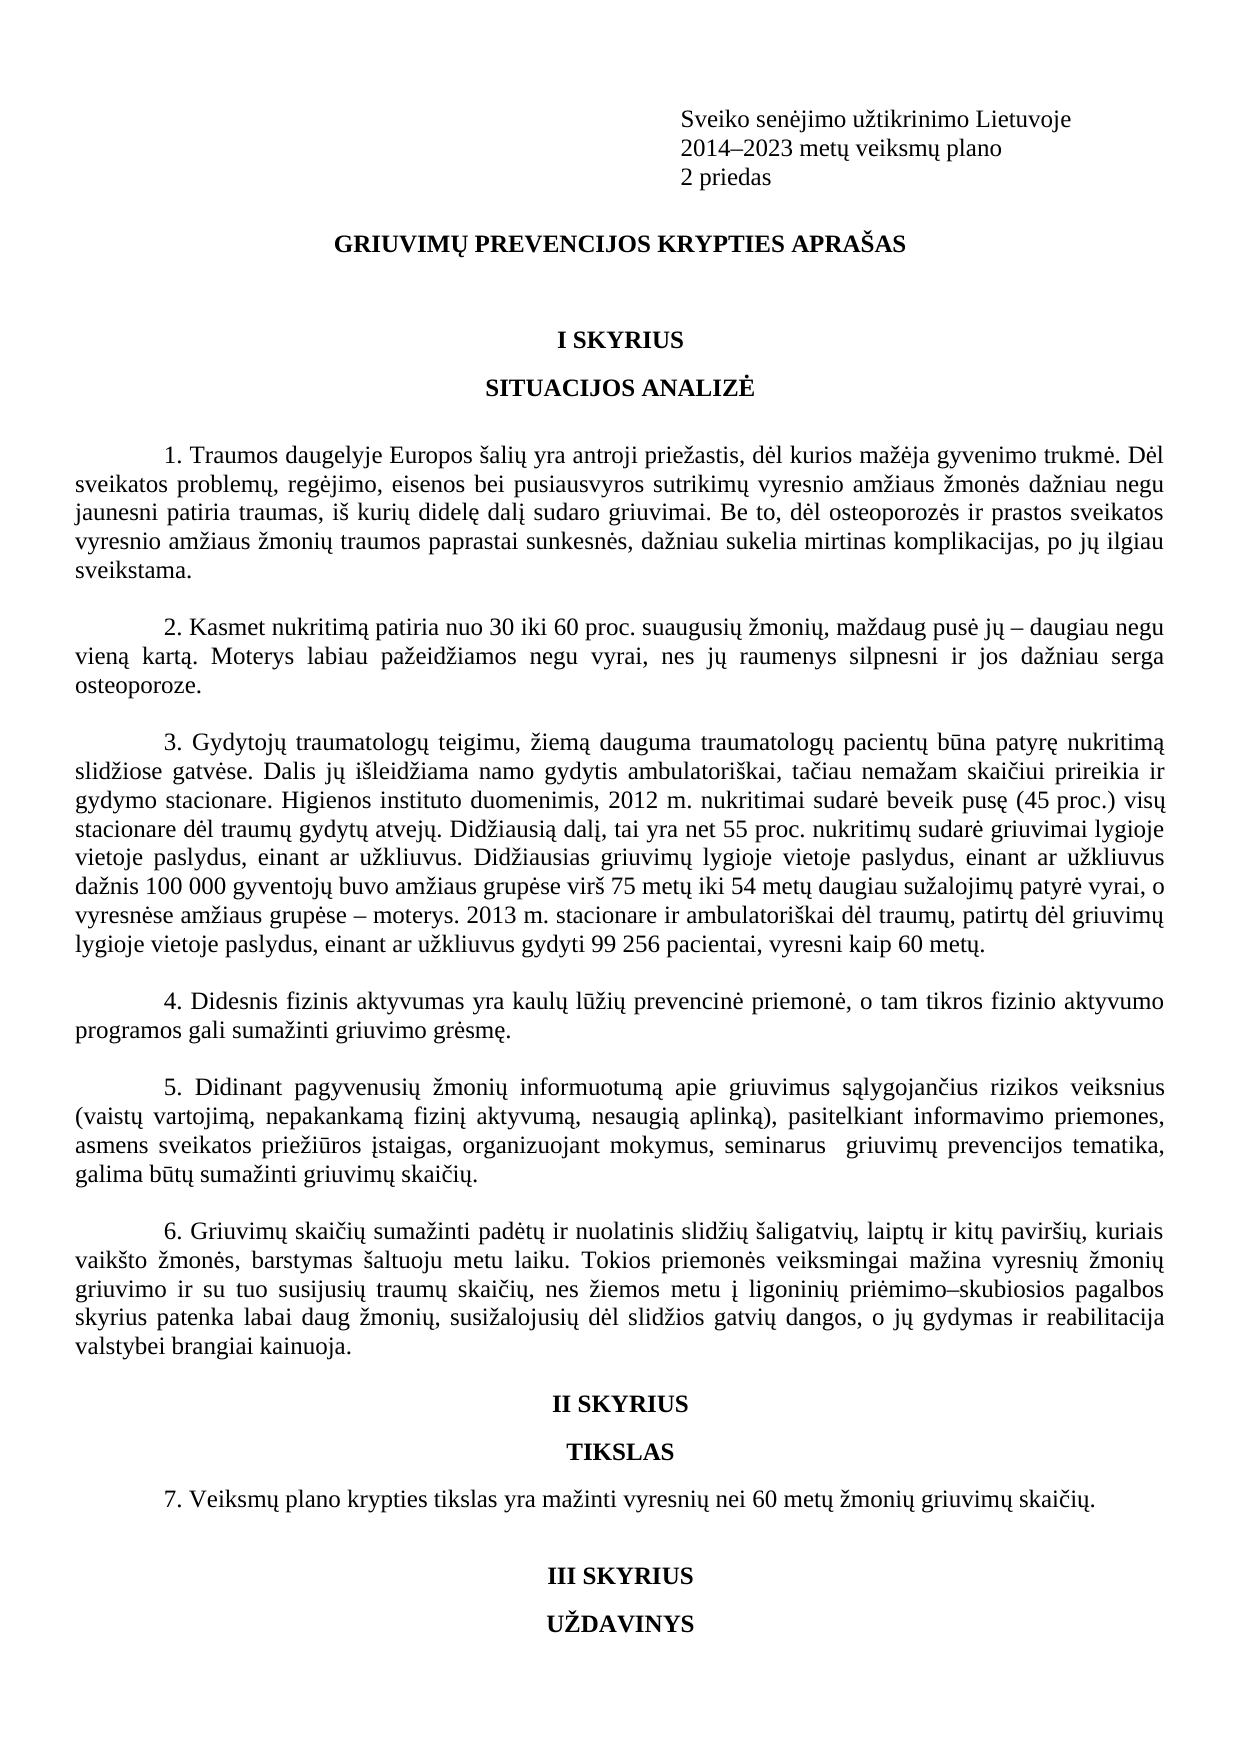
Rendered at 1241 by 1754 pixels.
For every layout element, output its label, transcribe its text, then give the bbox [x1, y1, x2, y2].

text 3. Gydytojų traumatologų teigimu, žiemą dauguma traumatologų pacientų būna patyrę nukritimą slidžiose gatvėse. Dalis jų išleidžiama namo gydytis ambulatoriškai, tačiau nemažam skaičiui prireikia ir gydymo stacionare. Higienos instituto duomenimis, 2012 m. nukritimai sudarė beveik pusę (45 proc.) visų stacionare dėl traumų gydytų atvejų. Didžiausią dalį, tai yra net 55 proc. nukritimų sudarė griuvimai lygioje vietoje paslydus, einant ar užkliuvus. Didžiausias griuvimų lygioje vietoje paslydus, einant ar užkliuvus dažnis 100 000 gyventojų buvo amžiaus grupėse virš 75 metų iki 54 metų daugiau sužalojimų patyrė vyrai, o vyresnėse amžiaus grupėse – moterys. 2013 m. stacionare ir ambulatoriškai dėl traumų, patirtų dėl griuvimų lygioje vietoje paslydus, einant ar užkliuvus gydyti 99 256 pacientai, vyresni kaip 60 metų. [75, 727, 1166, 957]
text I SKYRIUS [75, 325, 1166, 354]
text 1. Traumos daugelyje Europos šalių yra antroji priežastis, dėl kurios mažėja gyvenimo trukmė. Dėl sveikatos problemų, regėjimo, eisenos bei pusiausvyros sutrikimų vyresnio amžiaus žmonės dažniau negu jaunesni patiria traumas, iš kurių didelę dalį sudaro griuvimai. Be to, dėl osteoporozės ir prastos sveikatos vyresnio amžiaus žmonių traumos paprastai sunkesnės, dažniau sukelia mirtinas komplikacijas, po jų ilgiau sveikstama. [75, 440, 1166, 584]
text TIKSLAS [75, 1437, 1166, 1465]
text SITUACIJOS ANALIZĖ [75, 373, 1166, 402]
text 7. Veiksmų plano krypties tikslas yra mažinti vyresnių nei 60 metų žmonių griuvimų skaičių. [75, 1484, 1166, 1513]
text 2014–2023 metų veiksmų plano [75, 133, 1166, 162]
text 2 priedas [75, 162, 1166, 191]
text III SKYRIUS [75, 1561, 1166, 1590]
text II SKYRIUS [75, 1389, 1166, 1417]
text GRIUVIMŲ PREVENCIJOS KRYPTIES APRAŠAS [75, 229, 1166, 258]
text 4. Didesnis fizinis aktyvumas yra kaulų lūžių prevencinė priemonė, o tam tikros fizinio aktyvumo programos gali sumažinti griuvimo grėsmę. [75, 986, 1166, 1044]
text UŽDAVINYS [75, 1609, 1166, 1638]
text 2. Kasmet nukritimą patiria nuo 30 iki 60 proc. suaugusių žmonių, maždaug pusė jų – daugiau negu vieną kartą. Moterys labiau pažeidžiamos negu vyrai, nes jų raumenys silpnesni ir jos dažniau serga osteoporoze. [75, 612, 1166, 699]
text 5. Didinant pagyvenusių žmonių informuotumą apie griuvimus sąlygojančius rizikos veiksnius (vaistų vartojimą, nepakankamą fizinį aktyvumą, nesaugią aplinką), pasitelkiant informavimo priemones, asmens sveikatos priežiūros įstaigas, organizuojant mokymus, seminarus griuvimų prevencijos tematika, galima būtų sumažinti griuvimų skaičių. [75, 1072, 1166, 1187]
text Sveiko senėjimo užtikrinimo Lietuvoje [75, 104, 1166, 133]
text 6. Griuvimų skaičių sumažinti padėtų ir nuolatinis slidžių šaligatvių, laiptų ir kitų paviršių, kuriais vaikšto žmonės, barstymas šaltuoju metu laiku. Tokios priemonės veiksmingai mažina vyresnių žmonių griuvimo ir su tuo susijusių traumų skaičių, nes žiemos metu į ligoninių priėmimo–skubiosios pagalbos skyrius patenka labai daug žmonių, susižalojusių dėl slidžios gatvių dangos, o jų gydymas ir reabilitacija valstybei brangiai kainuoja. [75, 1216, 1166, 1360]
